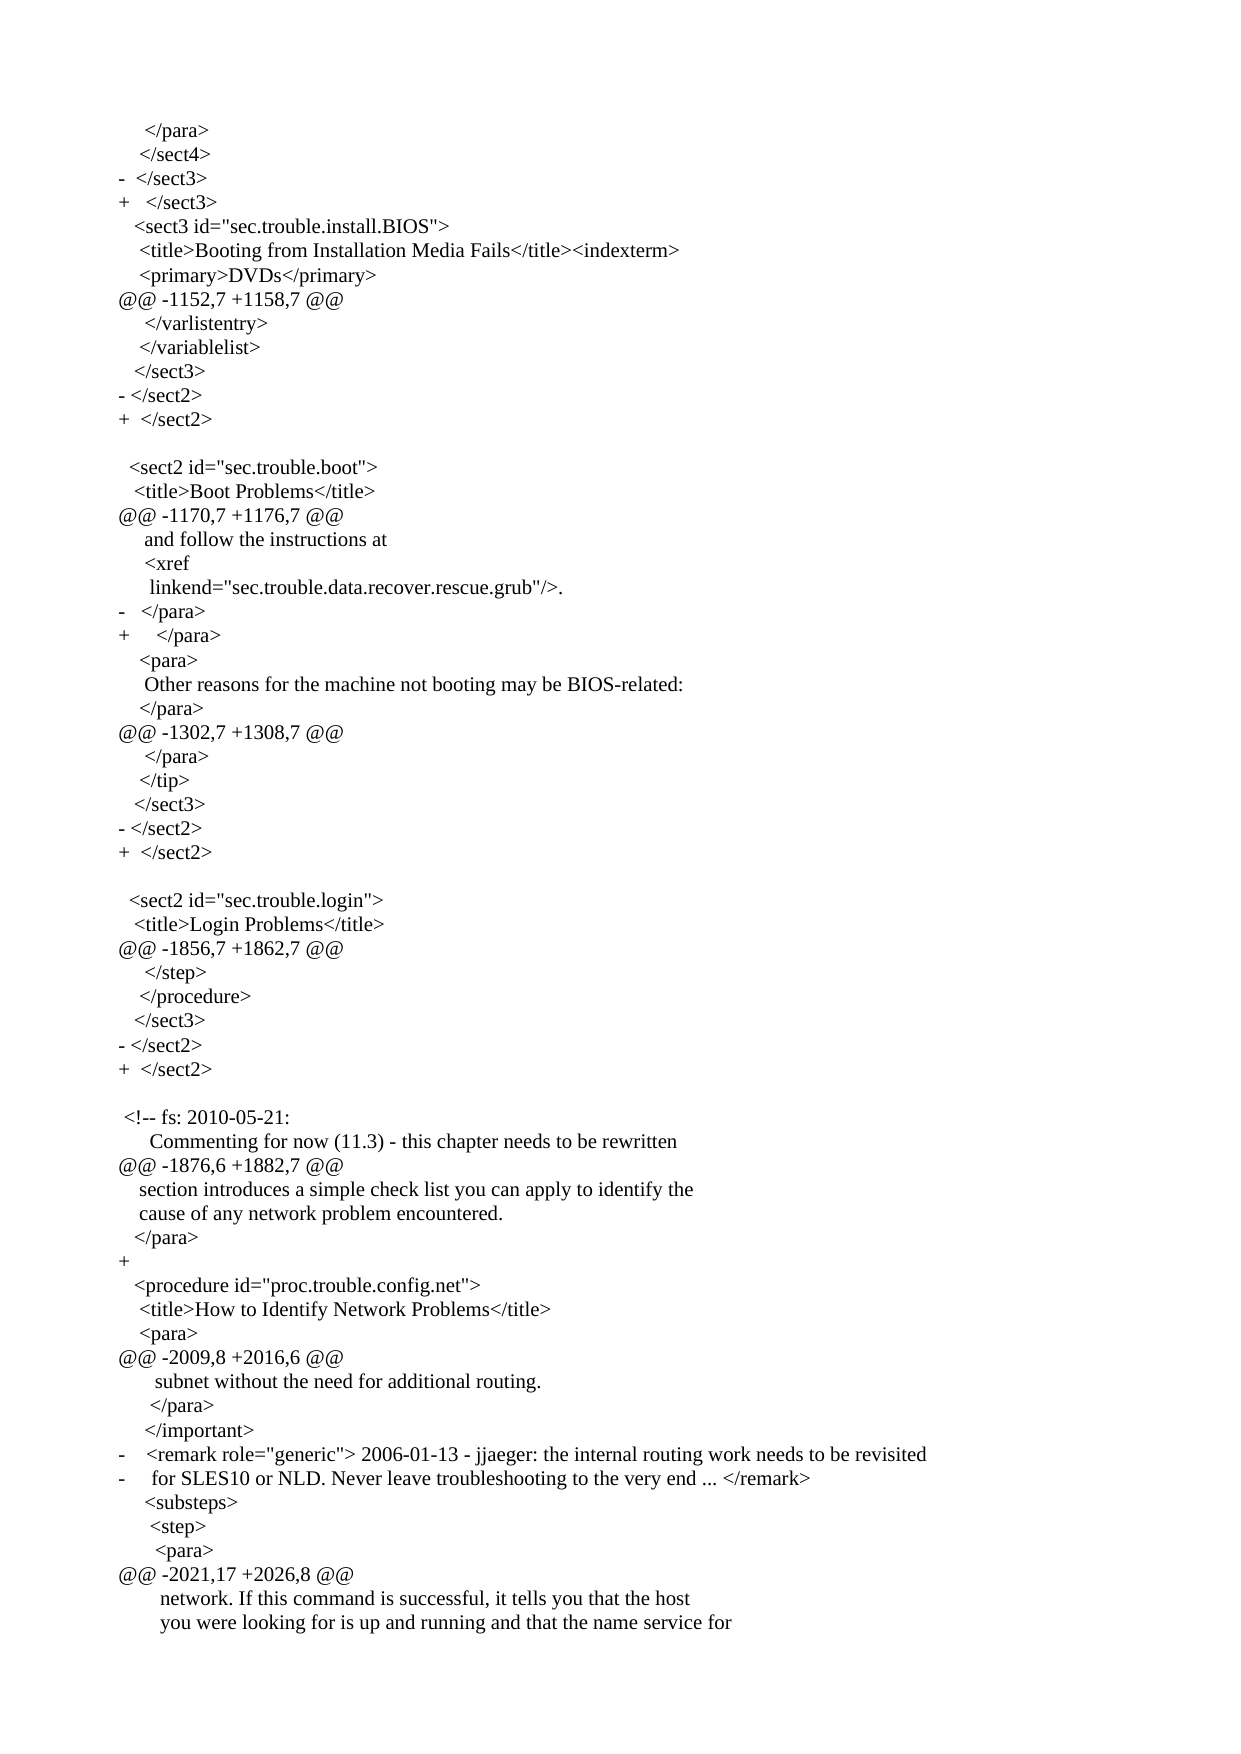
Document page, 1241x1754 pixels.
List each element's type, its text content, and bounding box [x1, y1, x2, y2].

text </para> [118, 744, 1122, 768]
text - </sect2> [118, 816, 1122, 840]
text @@ -1302,7 +1308,7 @@ [118, 720, 1122, 744]
text <title>Login Problems</title> [118, 912, 1122, 936]
text cause of any network problem encountered. [118, 1201, 1122, 1225]
text </sect3> [118, 359, 1122, 383]
text <para> [118, 647, 1122, 672]
text </tip> [118, 768, 1122, 792]
text @@ -1170,7 +1176,7 @@ [118, 503, 1122, 527]
text <procedure id="proc.trouble.config.net"> [118, 1273, 1122, 1297]
text </important> [118, 1417, 1122, 1442]
text </para> [118, 1393, 1122, 1417]
text section introduces a simple check list you can apply to identify the [118, 1177, 1122, 1201]
text Other reasons for the machine not booting may be BIOS-related: [118, 672, 1122, 696]
text Commenting for now (11.3) - this chapter needs to be rewritten [118, 1129, 1122, 1153]
text - </para> [118, 599, 1122, 623]
text you were looking for is up and running and that the name service for [118, 1610, 1122, 1634]
text linkend="sec.trouble.data.recover.rescue.grub"/>. [118, 575, 1122, 599]
text + </sect2> [118, 407, 1122, 431]
text + [118, 1249, 1122, 1273]
text <step> [118, 1514, 1122, 1538]
text subnet without the need for additional routing. [118, 1369, 1122, 1393]
text @@ -1152,7 +1158,7 @@ [118, 287, 1122, 311]
text + </sect3> [118, 190, 1122, 214]
text <para> [118, 1321, 1122, 1345]
text + </sect2> [118, 1057, 1122, 1081]
text - </sect2> [118, 383, 1122, 407]
text - <remark role="generic"> 2006-01-13 - jjaeger: the internal routing work needs to be revisited [118, 1442, 1122, 1466]
text @@ -2009,8 +2016,6 @@ [118, 1345, 1122, 1369]
text </sect3> [118, 1008, 1122, 1032]
text - </sect3> [118, 166, 1122, 190]
text <para> [118, 1538, 1122, 1562]
text @@ -1876,6 +1882,7 @@ [118, 1153, 1122, 1177]
text </para> [118, 118, 1122, 142]
text </variablelist> [118, 335, 1122, 359]
text + </para> [118, 623, 1122, 647]
text <sect2 id="sec.trouble.login"> [118, 888, 1122, 912]
text <xref [118, 551, 1122, 575]
text <title>How to Identify Network Problems</title> [118, 1297, 1122, 1321]
text <substeps> [118, 1490, 1122, 1514]
text <title>Booting from Installation Media Fails</title><indexterm> [118, 238, 1122, 262]
text </sect3> [118, 792, 1122, 816]
text @@ -1856,7 +1862,7 @@ [118, 936, 1122, 960]
text </sect4> [118, 142, 1122, 166]
text - for SLES10 or NLD. Never leave troubleshooting to the very end ... </remark> [118, 1466, 1122, 1490]
text </para> [118, 696, 1122, 720]
text <title>Boot Problems</title> [118, 479, 1122, 503]
text and follow the instructions at [118, 527, 1122, 551]
text <primary>DVDs</primary> [118, 262, 1122, 287]
text <!-- fs: 2010-05-21: [118, 1105, 1122, 1129]
text - </sect2> [118, 1032, 1122, 1057]
text </varlistentry> [118, 311, 1122, 335]
text + </sect2> [118, 840, 1122, 864]
text <sect2 id="sec.trouble.boot"> [118, 455, 1122, 479]
text <sect3 id="sec.trouble.install.BIOS"> [118, 214, 1122, 238]
text </procedure> [118, 984, 1122, 1008]
text </para> [118, 1225, 1122, 1249]
text network. If this command is successful, it tells you that the host [118, 1586, 1122, 1610]
text @@ -2021,17 +2026,8 @@ [118, 1562, 1122, 1586]
text </step> [118, 960, 1122, 984]
